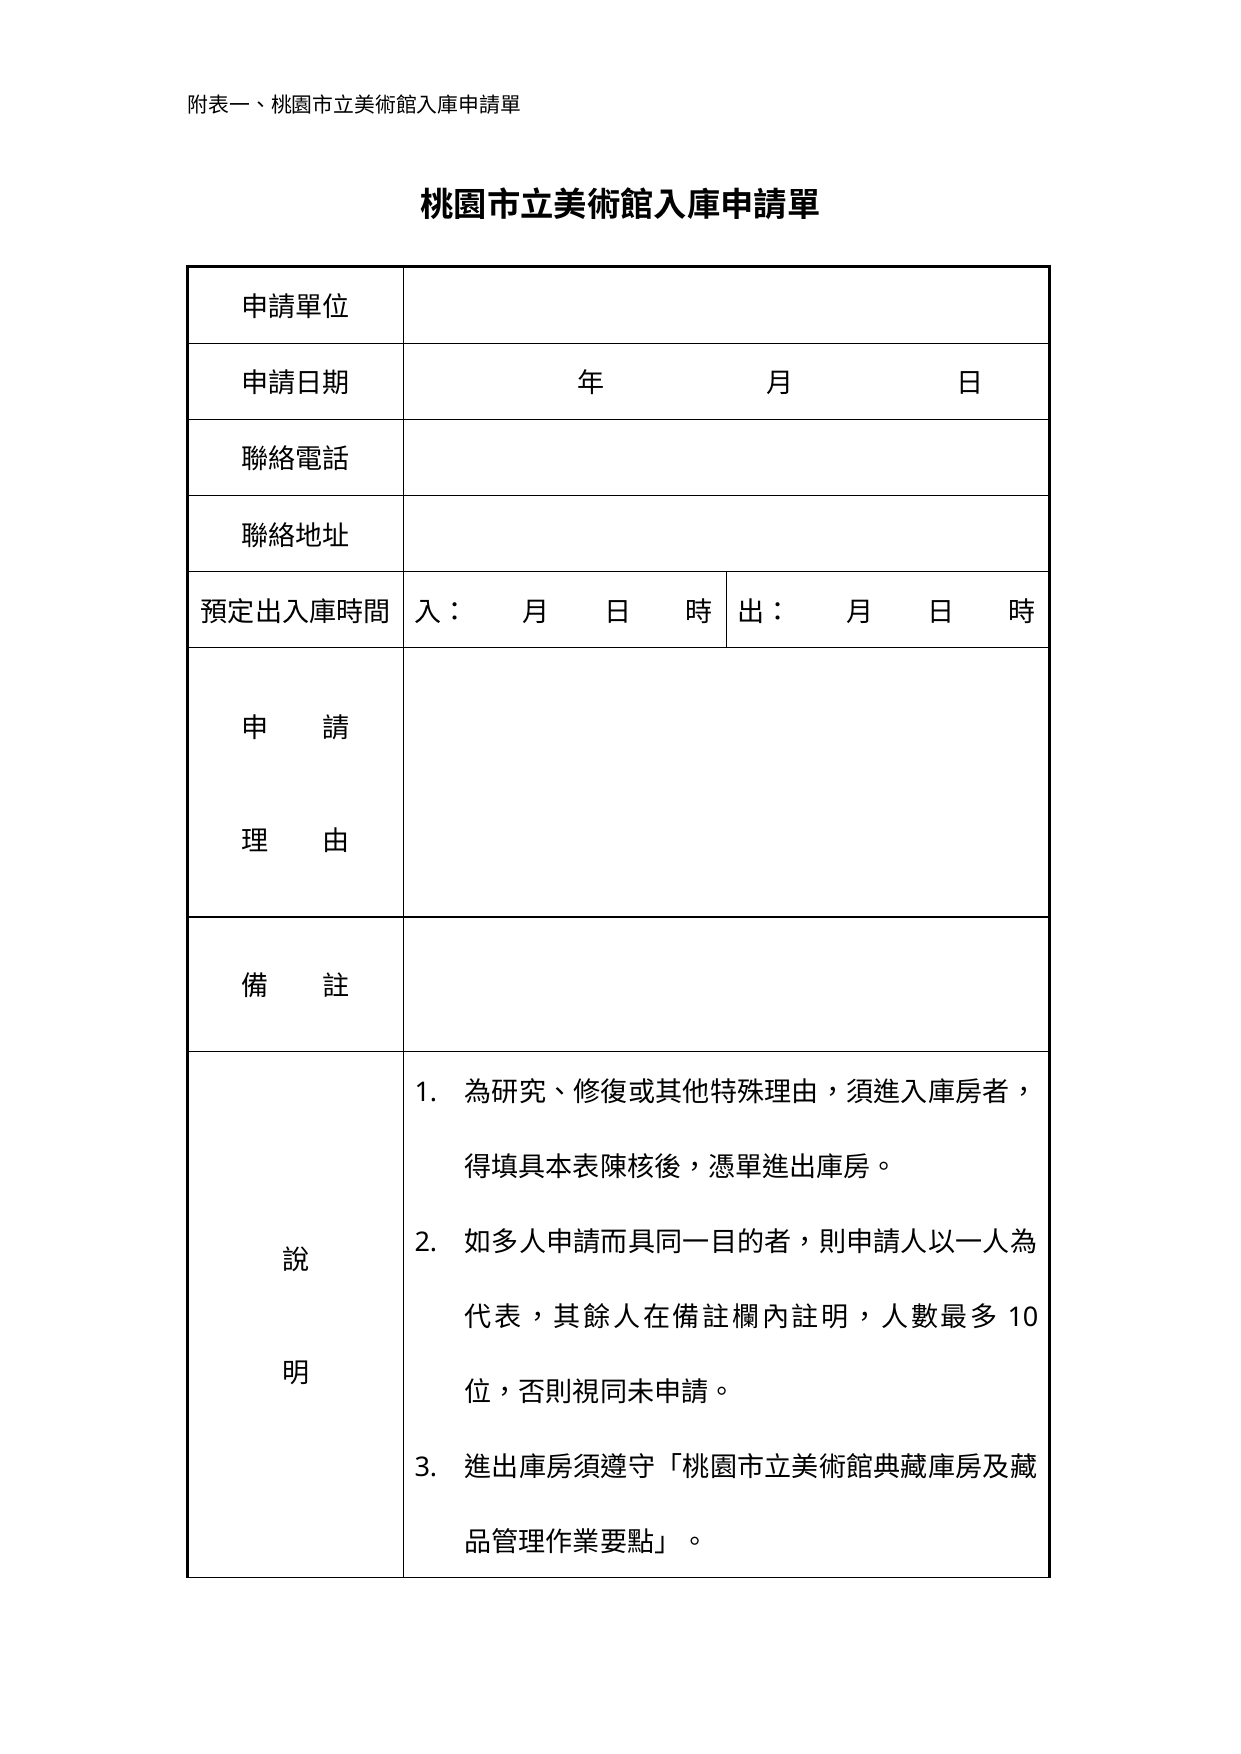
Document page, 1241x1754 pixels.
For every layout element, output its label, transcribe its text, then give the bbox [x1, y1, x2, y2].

table_cell 入： 月 日 時 [404, 572, 726, 647]
table_cell [404, 918, 1048, 1051]
table_cell 出： 月 日 時 [727, 572, 1048, 647]
text 桃園市立美術館入庫申請單 [187, 164, 1053, 239]
table_cell 聯絡地址 [189, 496, 403, 571]
table_cell 預定出入庫時間 [189, 572, 403, 647]
table_cell 說 明 [189, 1052, 403, 1577]
table_cell 備 註 [189, 918, 403, 1051]
table_cell 申 請 理 由 [189, 648, 403, 916]
table_cell [404, 648, 1048, 916]
table_header [404, 268, 1048, 343]
table_cell 年 月 日 [404, 344, 1048, 419]
table_cell 聯絡電話 [189, 420, 403, 495]
table_cell 申請日期 [189, 344, 403, 419]
table_cell [404, 420, 1048, 495]
table_header 申請單位 [189, 268, 403, 343]
table_cell [404, 496, 1048, 571]
table_cell 為研究、修復或其他特殊理由，須進入庫房者，得填具本表陳核後，憑單進出庫房。 如多人申請而具同一目的者，則申請人以一人為代表，其餘人在備註欄內註明，人數最多10位，否則視同未申請。 進出庫房須遵守「桃園市立美術館典藏庫房及藏品管理作業要點」。 [404, 1052, 1048, 1577]
